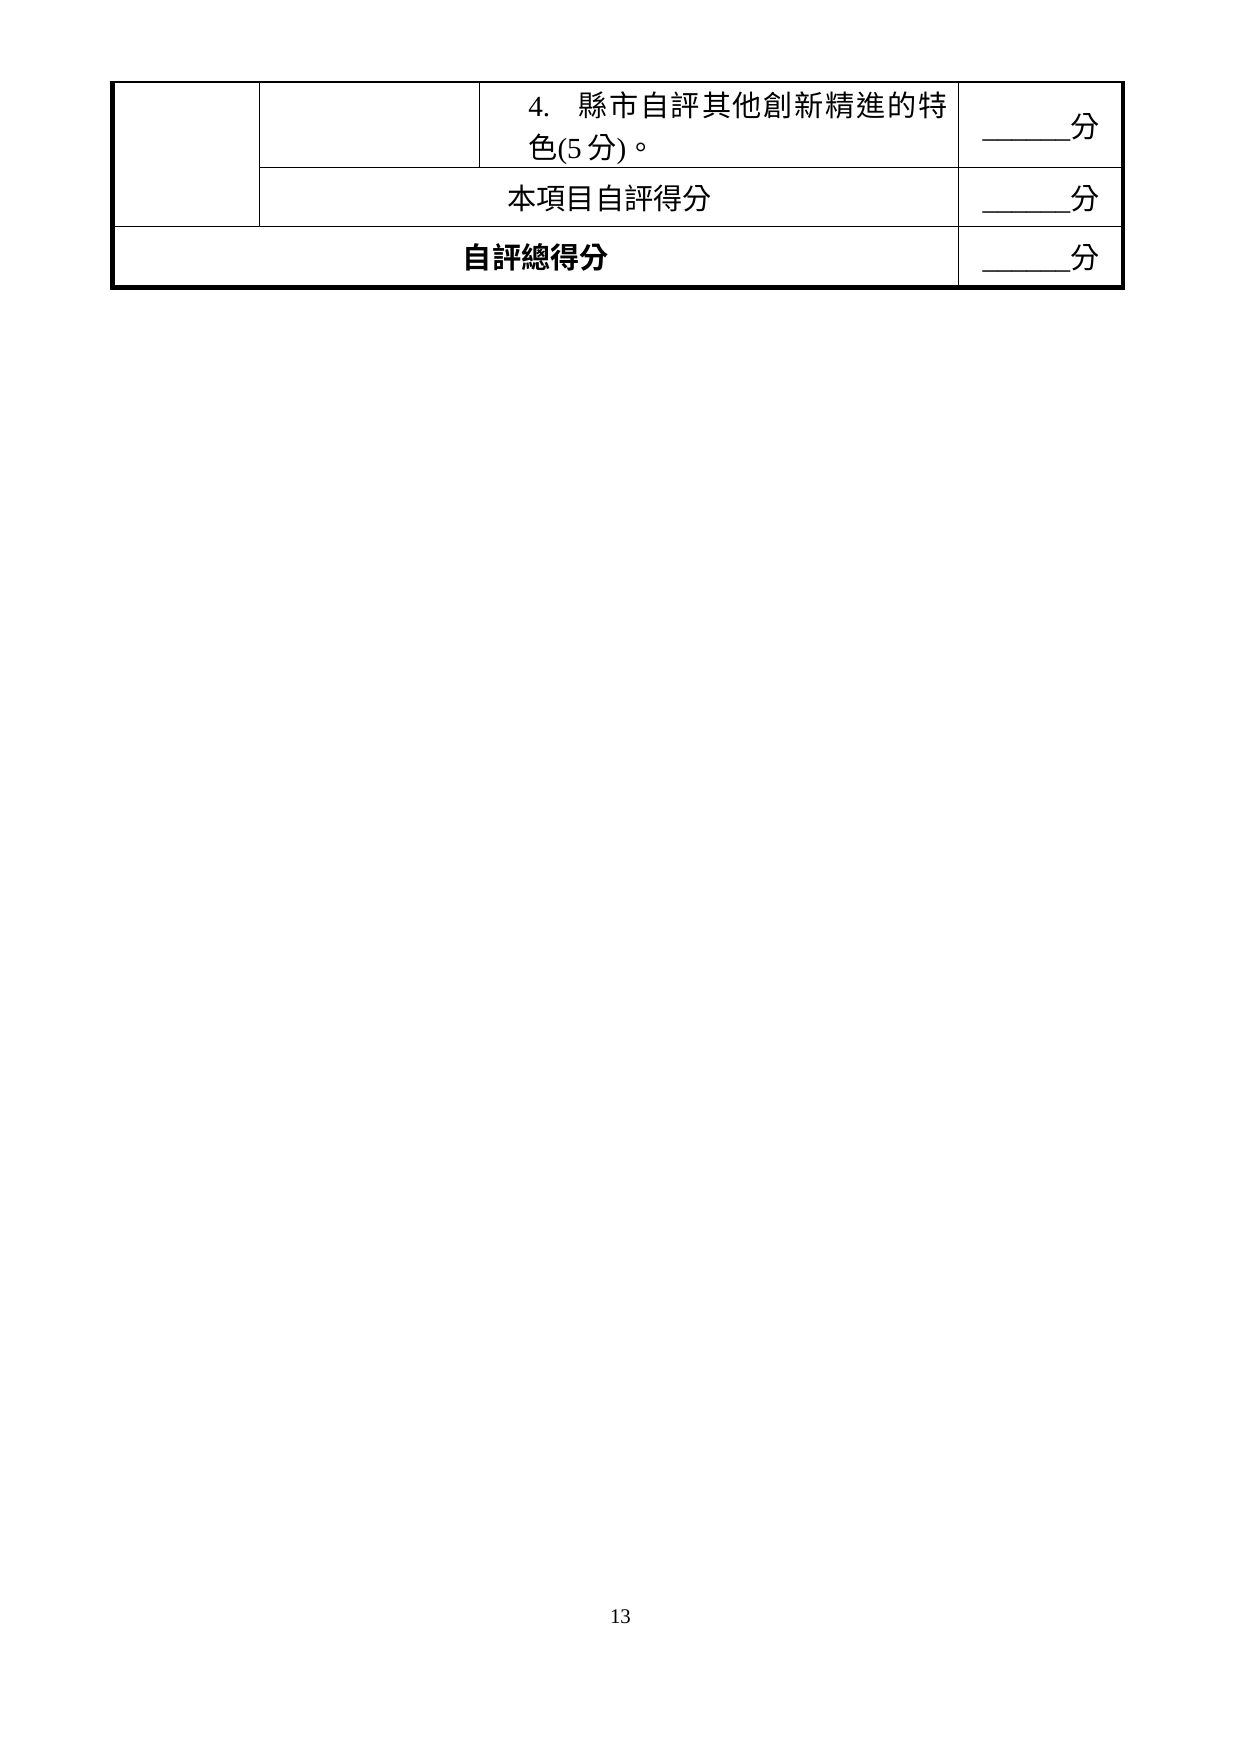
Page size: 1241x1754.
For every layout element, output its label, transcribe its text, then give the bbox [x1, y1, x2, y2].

table_cell ______分 [959, 168, 1121, 226]
table_cell 自評總得分 [115, 227, 958, 285]
table_cell ______分 [959, 83, 1121, 167]
table_cell 本項目自評得分 [260, 168, 958, 226]
table_cell [115, 83, 259, 226]
table_cell 縣市自評其他創新精進的特色(5分)。 [480, 83, 958, 167]
table_cell ______分 [959, 227, 1121, 285]
table_cell [260, 83, 479, 167]
